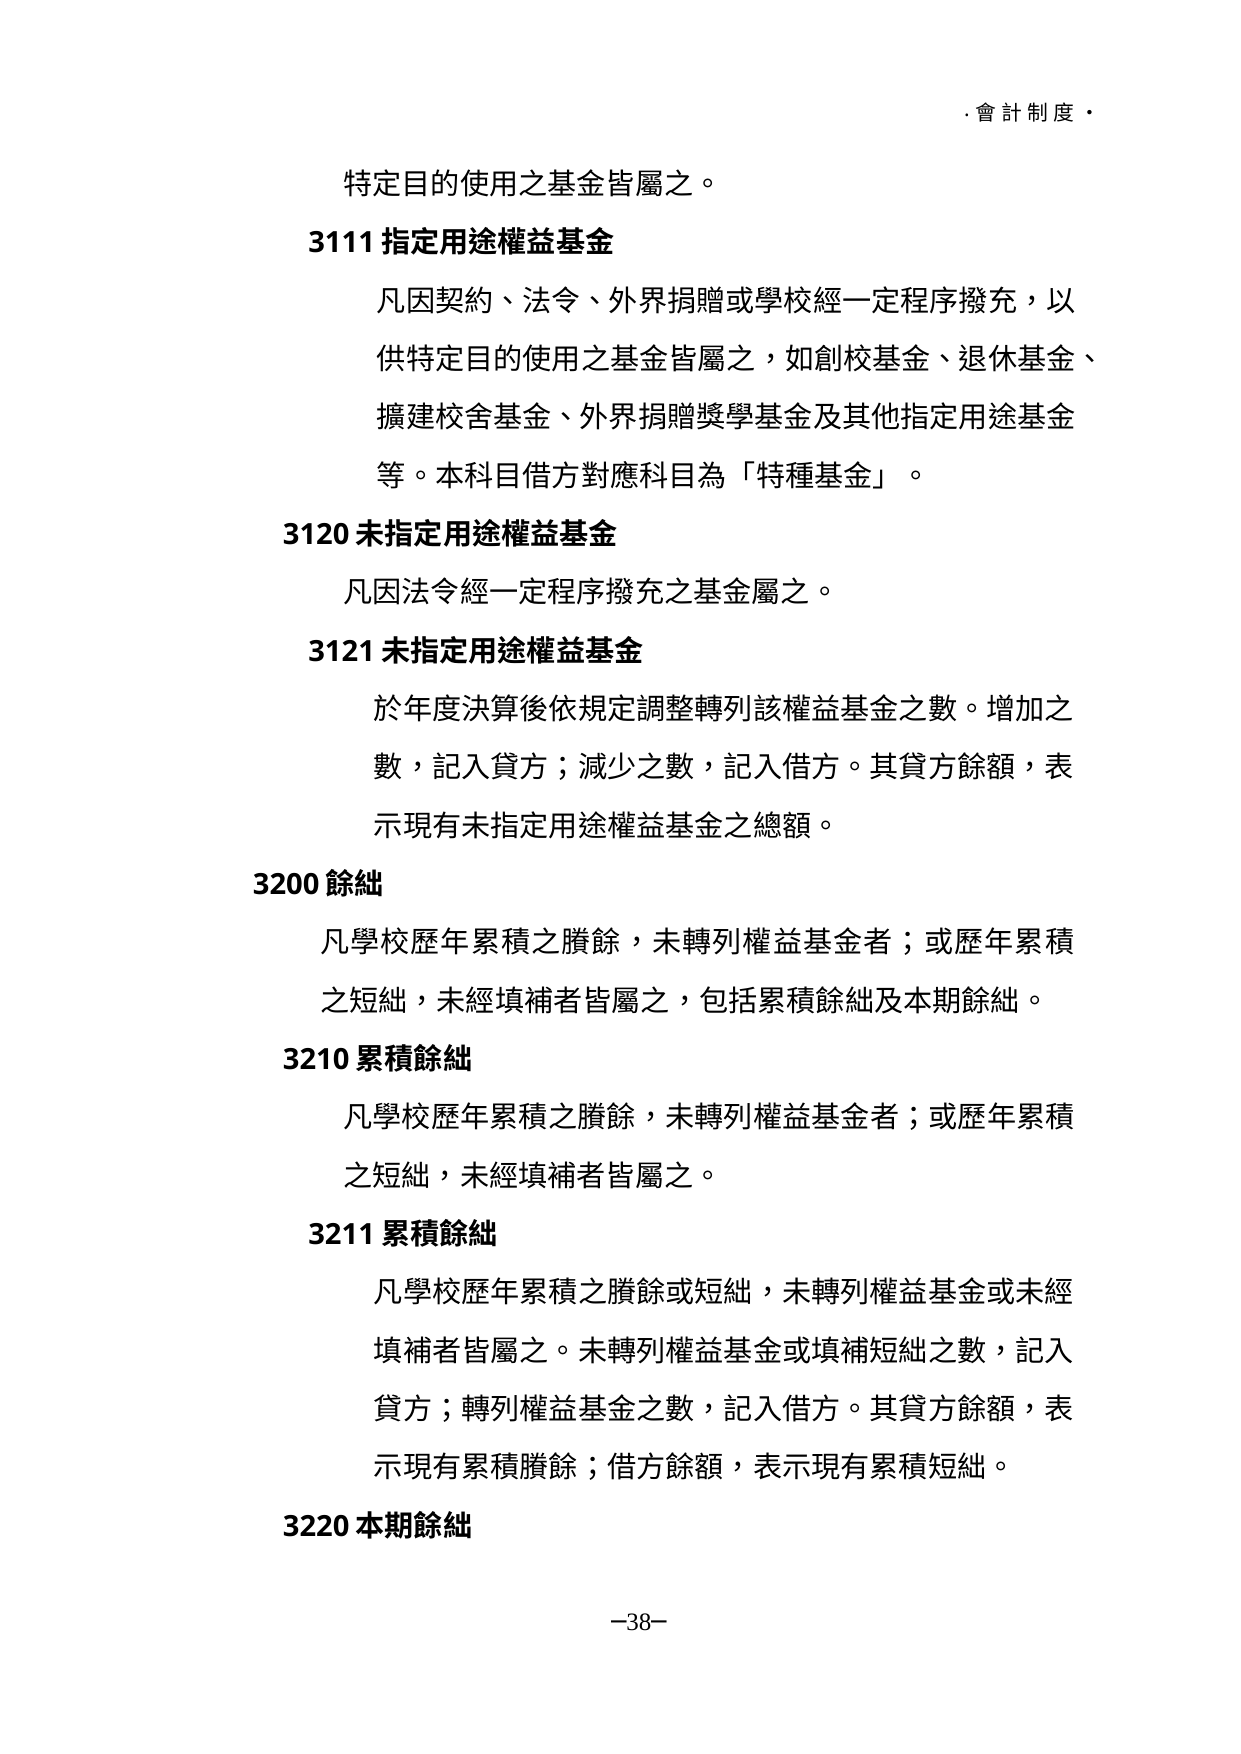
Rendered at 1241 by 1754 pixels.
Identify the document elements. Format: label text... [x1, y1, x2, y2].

text 凡學校歷年累積之賸餘，未轉列權益基金者；或歷年累積之短絀，未經填補者皆屬之。 [343, 1081, 1075, 1198]
text 3200餘絀 [253, 848, 1075, 906]
text 特定目的使用之基金皆屬之。 [343, 148, 1075, 206]
text 凡學校歷年累積之賸餘，未轉列權益基金者；或歷年累積之短絀，未經填補者皆屬之，包括累積餘絀及本期餘絀。 [320, 906, 1075, 1023]
text 3210累積餘絀 [282, 1023, 1075, 1081]
text 3220本期餘絀 [282, 1489, 1075, 1548]
text 3121未指定用途權益基金 [308, 614, 1075, 673]
text 凡因契約、法令、外界捐贈或學校經一定程序撥充，以供特定目的使用之基金皆屬之，如創校基金、退休基金、擴建校舍基金、外界捐贈獎學基金及其他指定用途基金等。本科目借方對應科目為「特種基金」。 [377, 264, 1075, 498]
text 凡因法令經一定程序撥充之基金屬之。 [343, 556, 1075, 614]
text 3111指定用途權益基金 [308, 206, 1075, 264]
text 凡學校歷年累積之賸餘或短絀，未轉列權益基金或未經填補者皆屬之。未轉列權益基金或填補短絀之數，記入貸方；轉列權益基金之數，記入借方。其貸方餘額，表示現有累積賸餘；借方餘額，表示現有累積短絀。 [374, 1256, 1075, 1489]
text 3120未指定用途權益基金 [282, 498, 1075, 556]
text 於年度決算後依規定調整轉列該權益基金之數。增加之數，記入貸方；減少之數，記入借方。其貸方餘額，表示現有未指定用途權益基金之總額。 [374, 673, 1075, 848]
text 3211累積餘絀 [308, 1198, 1075, 1256]
